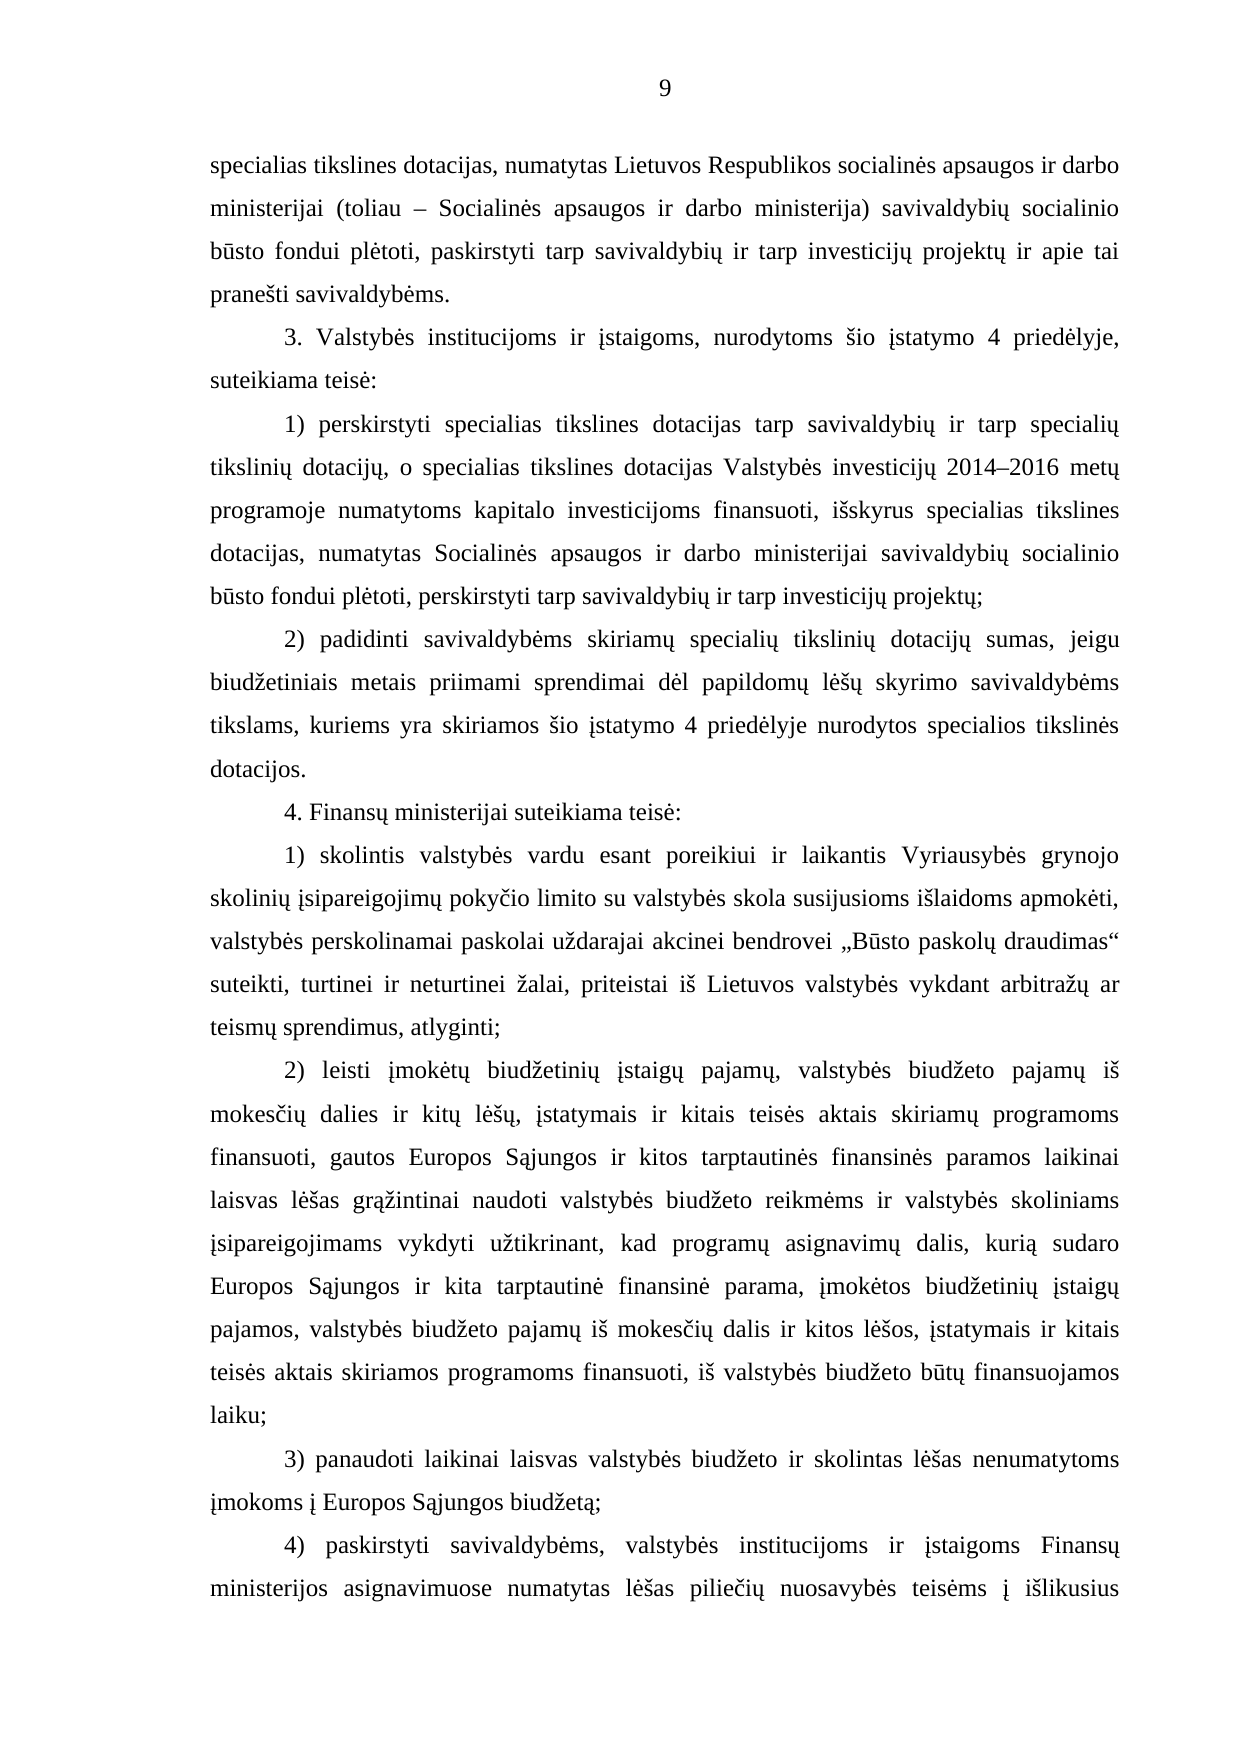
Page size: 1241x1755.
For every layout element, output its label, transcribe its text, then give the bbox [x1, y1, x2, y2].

text 2) leisti įmokėtų biudžetinių įstaigų pajamų, valstybės biudžeto pajamų iš mokesčių dalies ir kitų lėšų, įstatymais ir kitais teisės aktais skiriamų programoms finansuoti, gautos Europos Sąjungos ir kitos tarptautinės finansinės paramos laikinai laisvas lėšas grąžintinai naudoti valstybės biudžeto reikmėms ir valstybės skoliniams įsipareigojimams vykdyti užtikrinant, kad programų asignavimų dalis, kurią sudaro Europos Sąjungos ir kita tarptautinė finansinė parama, įmokėtos biudžetinių įstaigų pajamos, valstybės biudžeto pajamų iš mokesčių dalis ir kitos lėšos, įstatymais ir kitais teisės aktais skiriamos programoms finansuoti, iš valstybės biudžeto būtų finansuojamos laiku; [210, 1056, 1120, 1429]
text 4. Finansų ministerijai suteikiama teisė: [210, 797, 1120, 826]
text 4) paskirstyti savivaldybėms, valstybės institucijoms ir įstaigoms Finansų ministerijos asignavimuose numatytas lėšas piliečių nuosavybės teisėms į išlikusius [210, 1530, 1120, 1602]
text 2) padidinti savivaldybėms skiriamų specialių tikslinių dotacijų sumas, jeigu biudžetiniais metais priimami sprendimai dėl papildomų lėšų skyrimo savivaldybėms tikslams, kuriems yra skiriamos šio įstatymo 4 priedėlyje nurodytos specialios tikslinės dotacijos. [210, 624, 1120, 782]
text specialias tikslines dotacijas, numatytas Lietuvos Respublikos socialinės apsaugos ir darbo ministerijai (toliau – Socialinės apsaugos ir darbo ministerija) savivaldybių socialinio būsto fondui plėtoti, paskirstyti tarp savivaldybių ir tarp investicijų projektų ir apie tai pranešti savivaldybėms. [210, 150, 1120, 308]
text 1) skolintis valstybės vardu esant poreikiui ir laikantis Vyriausybės grynojo skolinių įsipareigojimų pokyčio limito su valstybės skola susijusioms išlaidoms apmokėti, valstybės perskolinamai paskolai uždarajai akcinei bendrovei „Būsto paskolų draudimas“ suteikti, turtinei ir neturtinei žalai, priteistai iš Lietuvos valstybės vykdant arbitražų ar teismų sprendimus, atlyginti; [210, 840, 1120, 1041]
text 3) panaudoti laikinai laisvas valstybės biudžeto ir skolintas lėšas nenumatytoms įmokoms į Europos Sąjungos biudžetą; [210, 1444, 1120, 1516]
text 1) perskirstyti specialias tikslines dotacijas tarp savivaldybių ir tarp specialių tikslinių dotacijų, o specialias tikslines dotacijas Valstybės investicijų 2014–2016 metų programoje numatytoms kapitalo investicijoms finansuoti, išskyrus specialias tikslines dotacijas, numatytas Socialinės apsaugos ir darbo ministerijai savivaldybių socialinio būsto fondui plėtoti, perskirstyti tarp savivaldybių ir tarp investicijų projektų; [210, 409, 1120, 610]
text 3. Valstybės institucijoms ir įstaigoms, nurodytoms šio įstatymo 4 priedėlyje, suteikiama teisė: [210, 322, 1120, 394]
